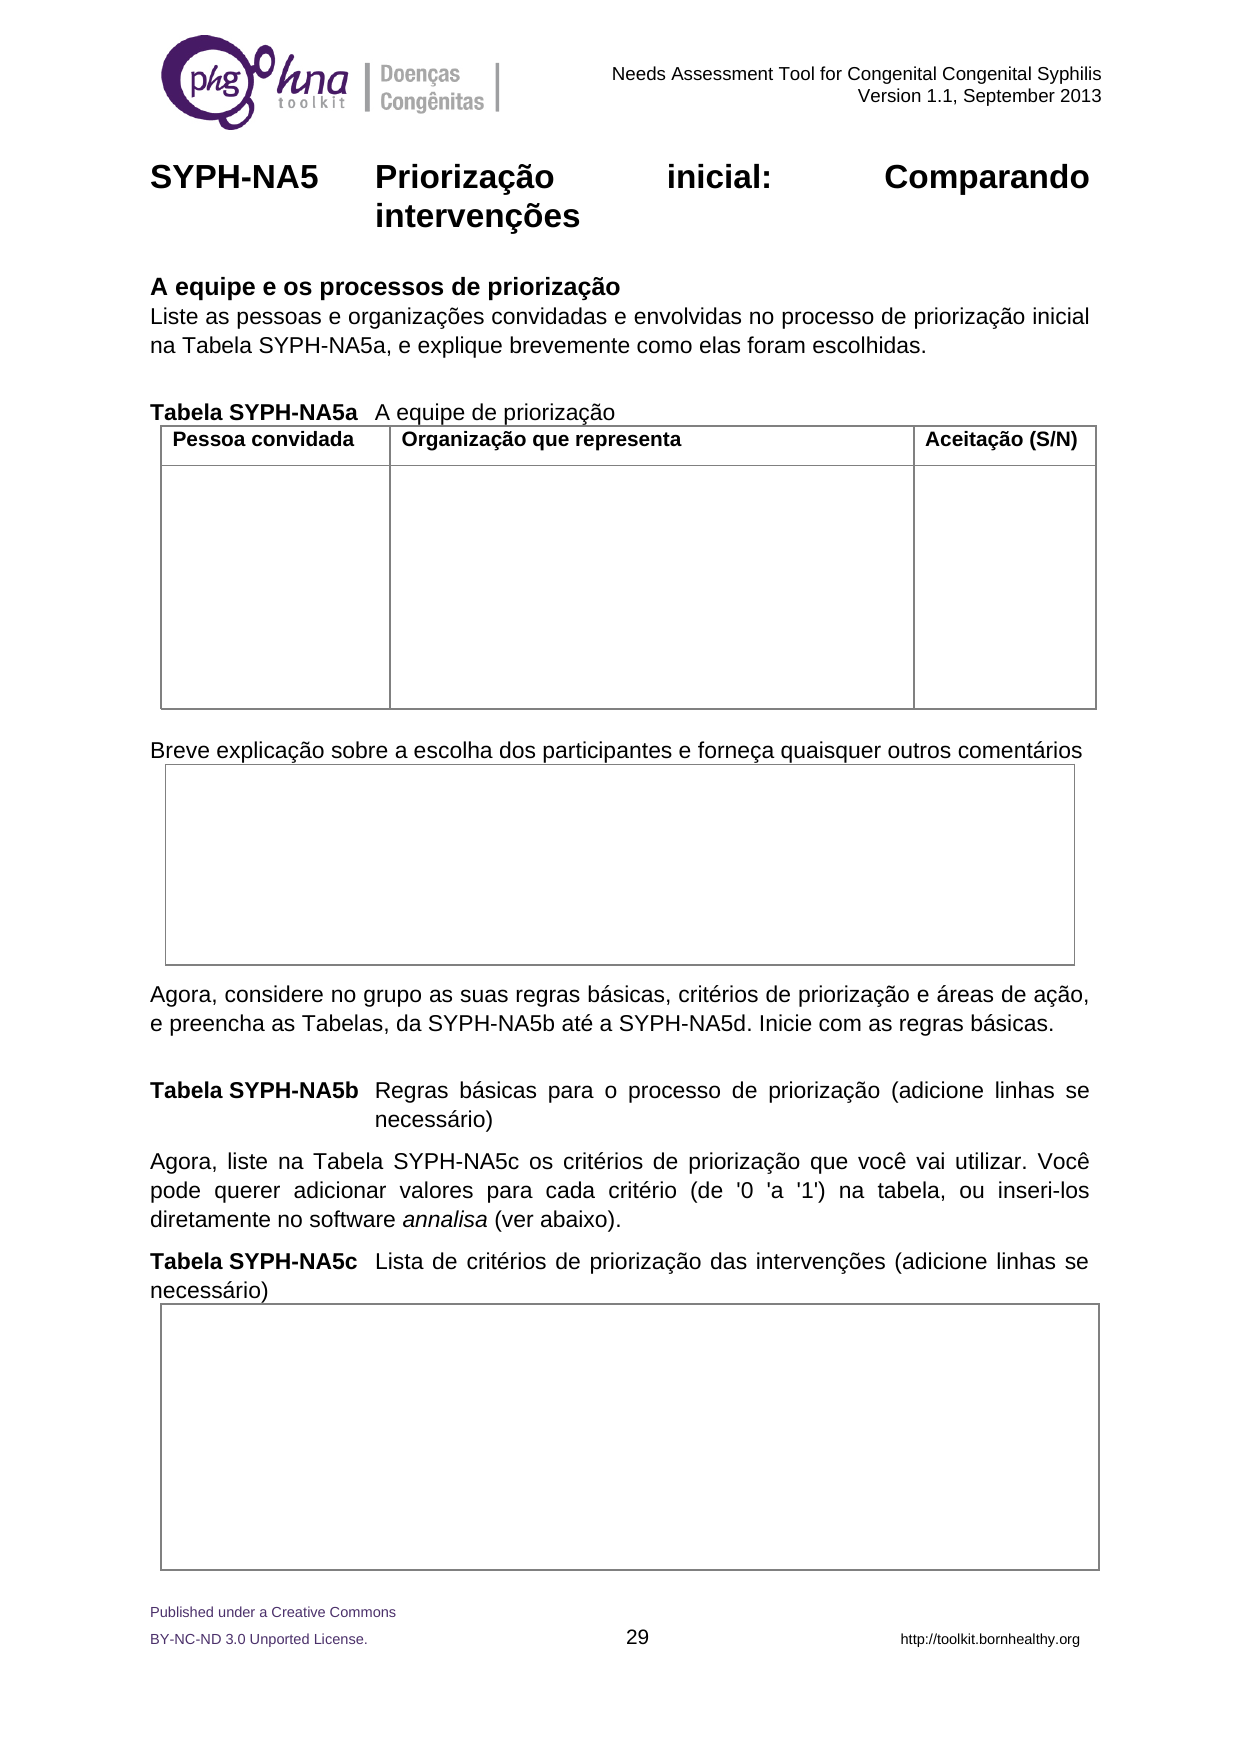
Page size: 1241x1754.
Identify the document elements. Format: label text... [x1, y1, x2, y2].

table_cell [915, 466, 1095, 708]
table_header Organização que representa [391, 427, 913, 464]
table_cell [162, 466, 389, 708]
text A equipe e os processos de priorização [150, 272, 1090, 300]
text Agora, considere no grupo as suas regras básicas, critérios de priorização e áreas de ação, e preencha as Tabelas, da SYPH-NA5b até a SYPH-NA5d. Inicie com as regras básicas. [150, 978, 1090, 1036]
text Agora, liste na Tabela SYPH-NA5c os critérios de priorização que você vai utilizar. Você pode querer adicionar valores para cada critério (de '0 'a '1') na tabela, ou inseri-los diretamente no software annalisa (ver abaixo). [150, 1145, 1090, 1232]
table_header Aceitação (S/N) [915, 427, 1095, 464]
table_header [162, 1305, 1098, 1569]
table_cell [391, 466, 913, 708]
text Liste as pessoas e organizações convidadas e envolvidas no processo de priorização inicial na Tabela SYPH-NA5a, e explique brevemente como elas foram escolhidas. [150, 300, 1090, 359]
subtitle Tabela SYPH-NA5b Regras básicas para o processo de priorização (adicione linhas se necessário) [150, 1074, 1090, 1132]
subtitle Breve explicação sobre a escolha dos participantes e forneça quaisquer outros comentários [150, 734, 1090, 763]
subtitle SYPH-NA5 Priorização inicial: Comparando intervenções [150, 157, 1090, 234]
subtitle Tabela SYPH-NA5a A equipe de priorização [150, 396, 1090, 425]
text Tabela SYPH-NA5c Lista de critérios de priorização das intervenções (adicione linhas se necessário) [150, 1245, 1090, 1303]
table_header Pessoa convidada [162, 427, 389, 464]
